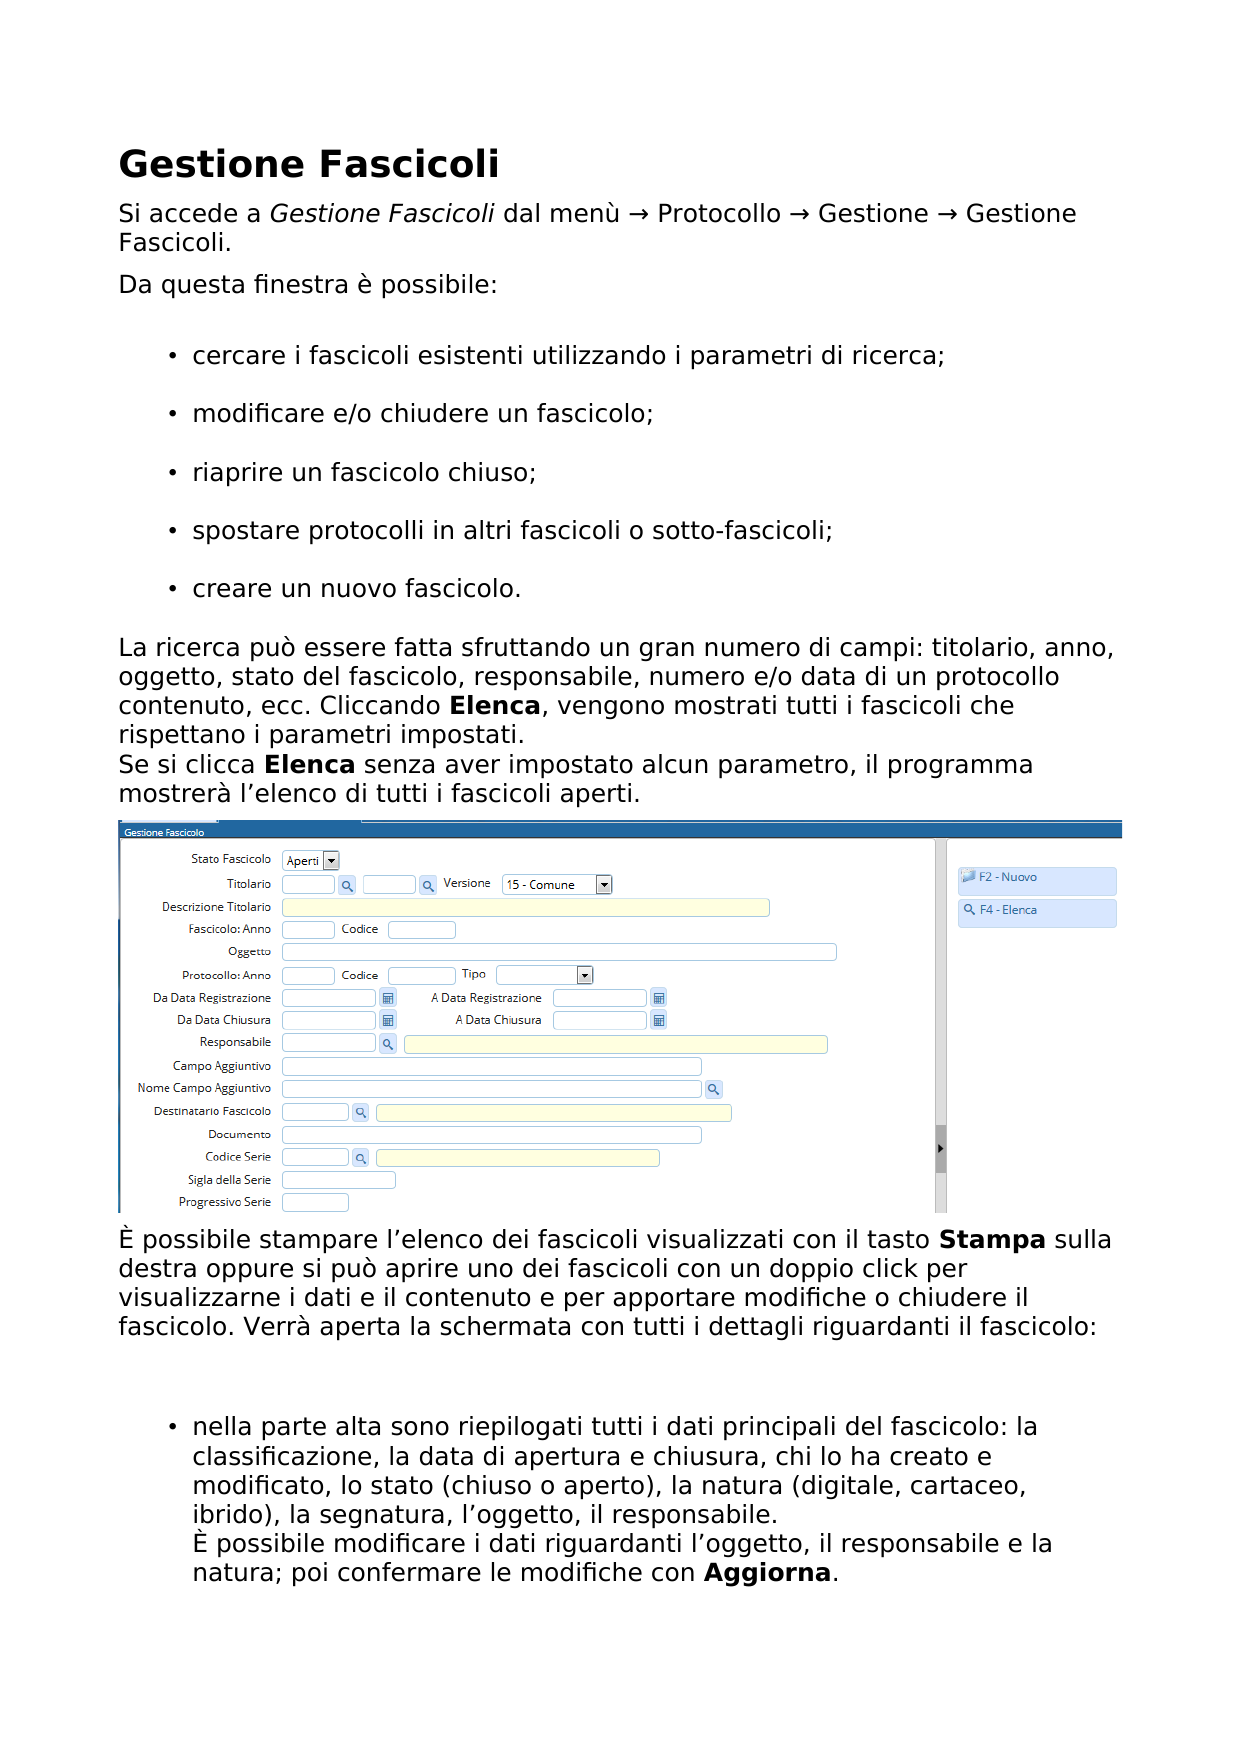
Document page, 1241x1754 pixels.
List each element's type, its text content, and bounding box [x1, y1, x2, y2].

text La ricerca può essere fatta sfruttando un gran numero di campi: titolario, anno, oggetto, stato del fascicolo, responsabile, numero e/o data di un protocollo contenuto, ecc. Cliccando Elenca, vengono mostrati tutti i fascicoli che rispettano i parametri impostati. Se si clicca Elenca senza aver impostato alcun parametro, il programma mostrerà l’elenco di tutti i fascicoli aperti. [118, 633, 1122, 808]
list nella parte alta sono riepilogati tutti i dati principali del fascicolo: la classificazione, la data di apertura e chiusura, chi lo ha creato e modificato, lo stato (chiuso o aperto), la natura (digitale, cartaceo, ibrido), la segnatura, l’oggetto, il responsabile. È possibile modificare i dati riguardanti l’oggetto, il responsabile e la natura; poi confermare le modifiche con Aggiorna. [177, 1413, 1122, 1617]
list spostare protocolli in altri fascicoli o sotto-fascicoli; [177, 516, 1122, 574]
text È possibile stampare l’elenco dei fascicoli visualizzati con il tasto Stampa sulla destra oppure si può aprire uno dei fascicoli con un doppio click per visualizzarne i dati e il contenuto e per apportare modifiche o chiudere il fascicolo. Verrà aperta la schermata con tutti i dettagli riguardanti il fascicolo: [118, 1225, 1122, 1371]
text Da questa finestra è possibile: [118, 270, 1122, 299]
subtitle Gestione Fascicoli [118, 143, 1122, 187]
list riaprire un fascicolo chiuso; [177, 458, 1122, 516]
list creare un nuovo fascicolo. [177, 574, 1122, 604]
text Si accede a Gestione Fascicoli dal menù → Protocollo → Gestione → Gestione Fascicoli. [118, 199, 1122, 258]
list modificare e/o chiudere un fascicolo; [177, 399, 1122, 458]
list cercare i fascicoli esistenti utilizzando i parametri di ricerca; [177, 341, 1122, 399]
picture [118, 820, 1123, 1213]
